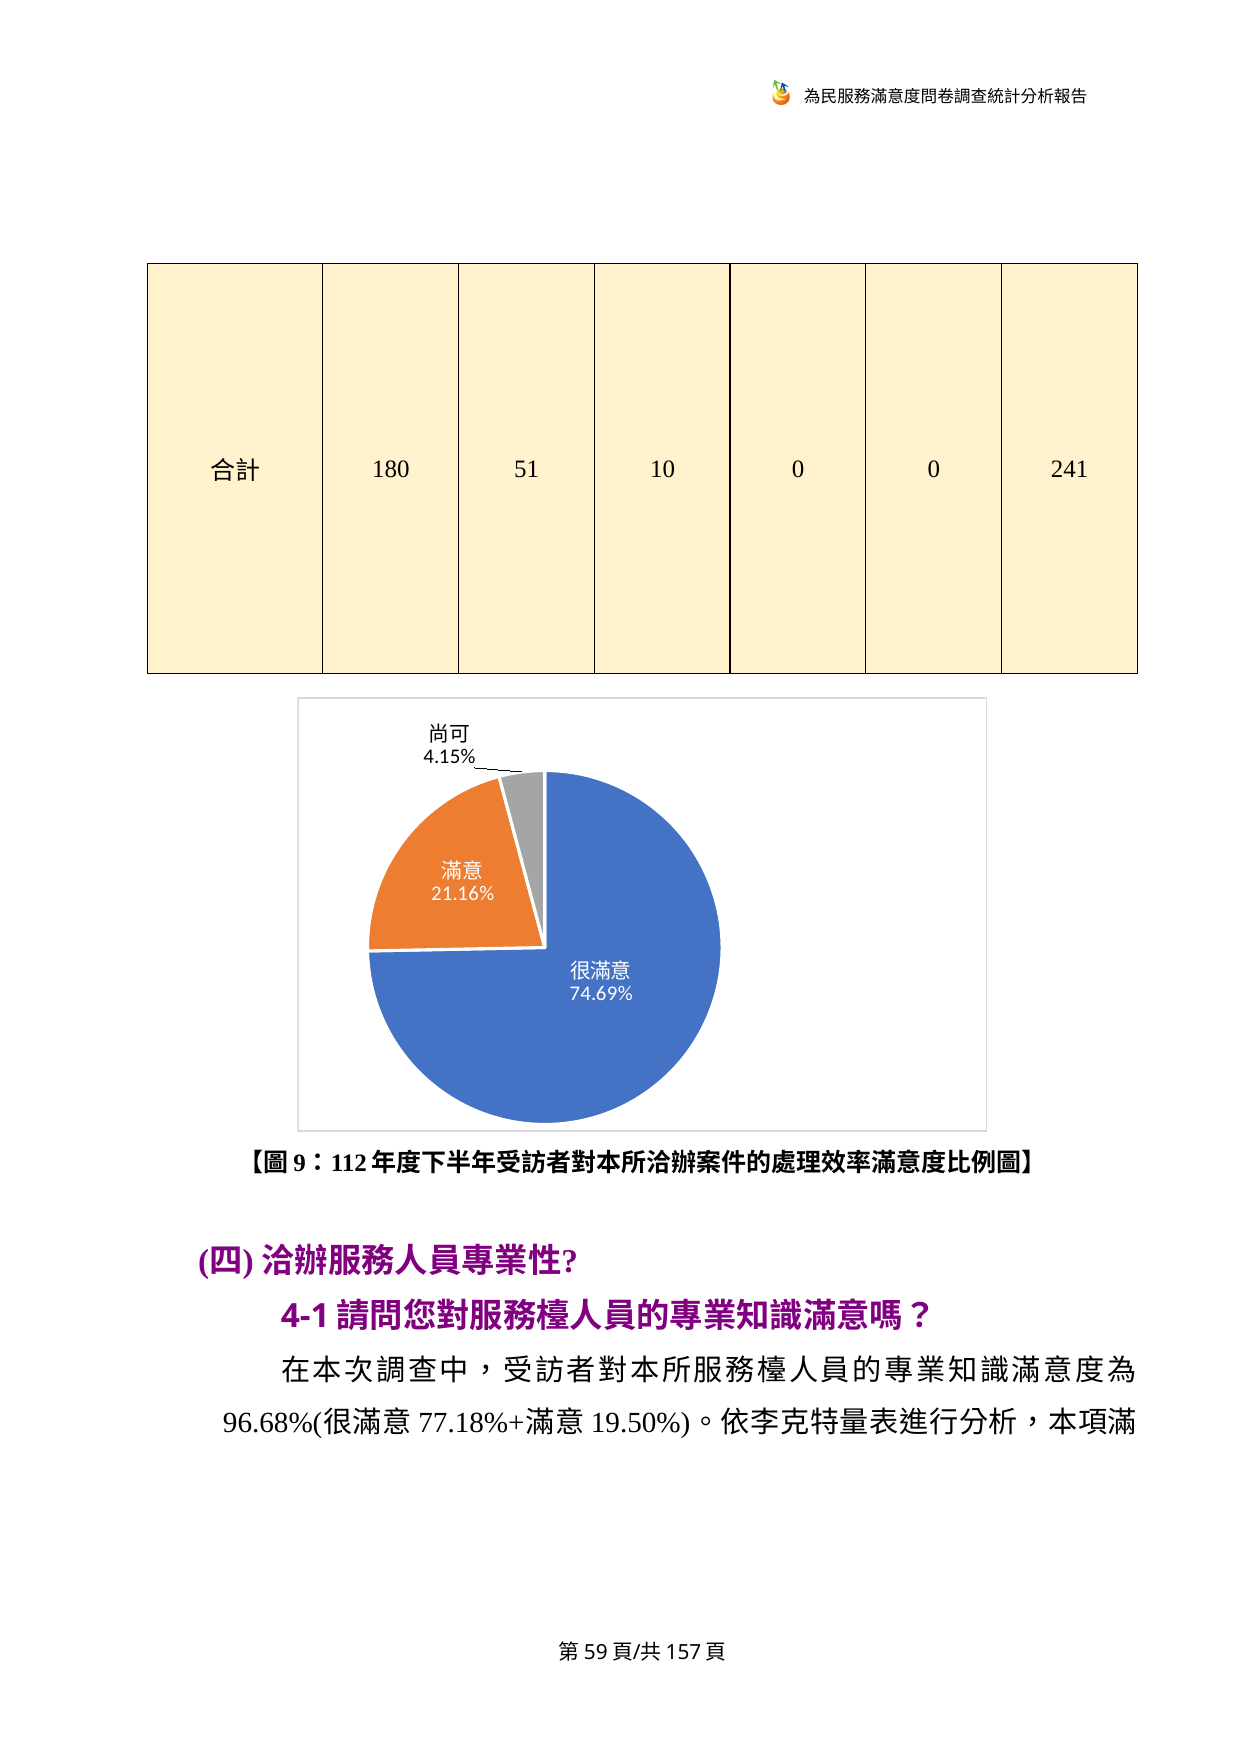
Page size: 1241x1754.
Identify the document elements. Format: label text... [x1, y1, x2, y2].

table_cell 0 [731, 264, 865, 673]
table_cell 180 [323, 264, 458, 673]
table_cell 241 [1002, 264, 1137, 673]
table_cell 10 [595, 264, 729, 673]
text 4-1請問您對服務檯人員的專業知識滿意嗎？ [223, 1282, 1137, 1339]
text 【圖9：112年度下半年受訪者對本所洽辦案件的處理效率滿意度比例圖】 [148, 1132, 1137, 1178]
text (四) 洽辦服務人員專業性? [148, 1234, 1137, 1282]
table_cell 合計 [148, 264, 322, 673]
table_cell 0 [866, 264, 1001, 673]
text 在本次調查中，受訪者對本所服務檯人員的專業知識滿意度為96.68%(很滿意77.18%+滿意19.50%)。依李克特量表進行分析，本項滿意度平均值為4.74分，與112年下半年度滿意度平均值為4.76分相比，滿意度略減少0.02分，維持一定服務水準。 [223, 1339, 1137, 1443]
picture [772, 80, 790, 105]
table_cell 51 [459, 264, 594, 673]
